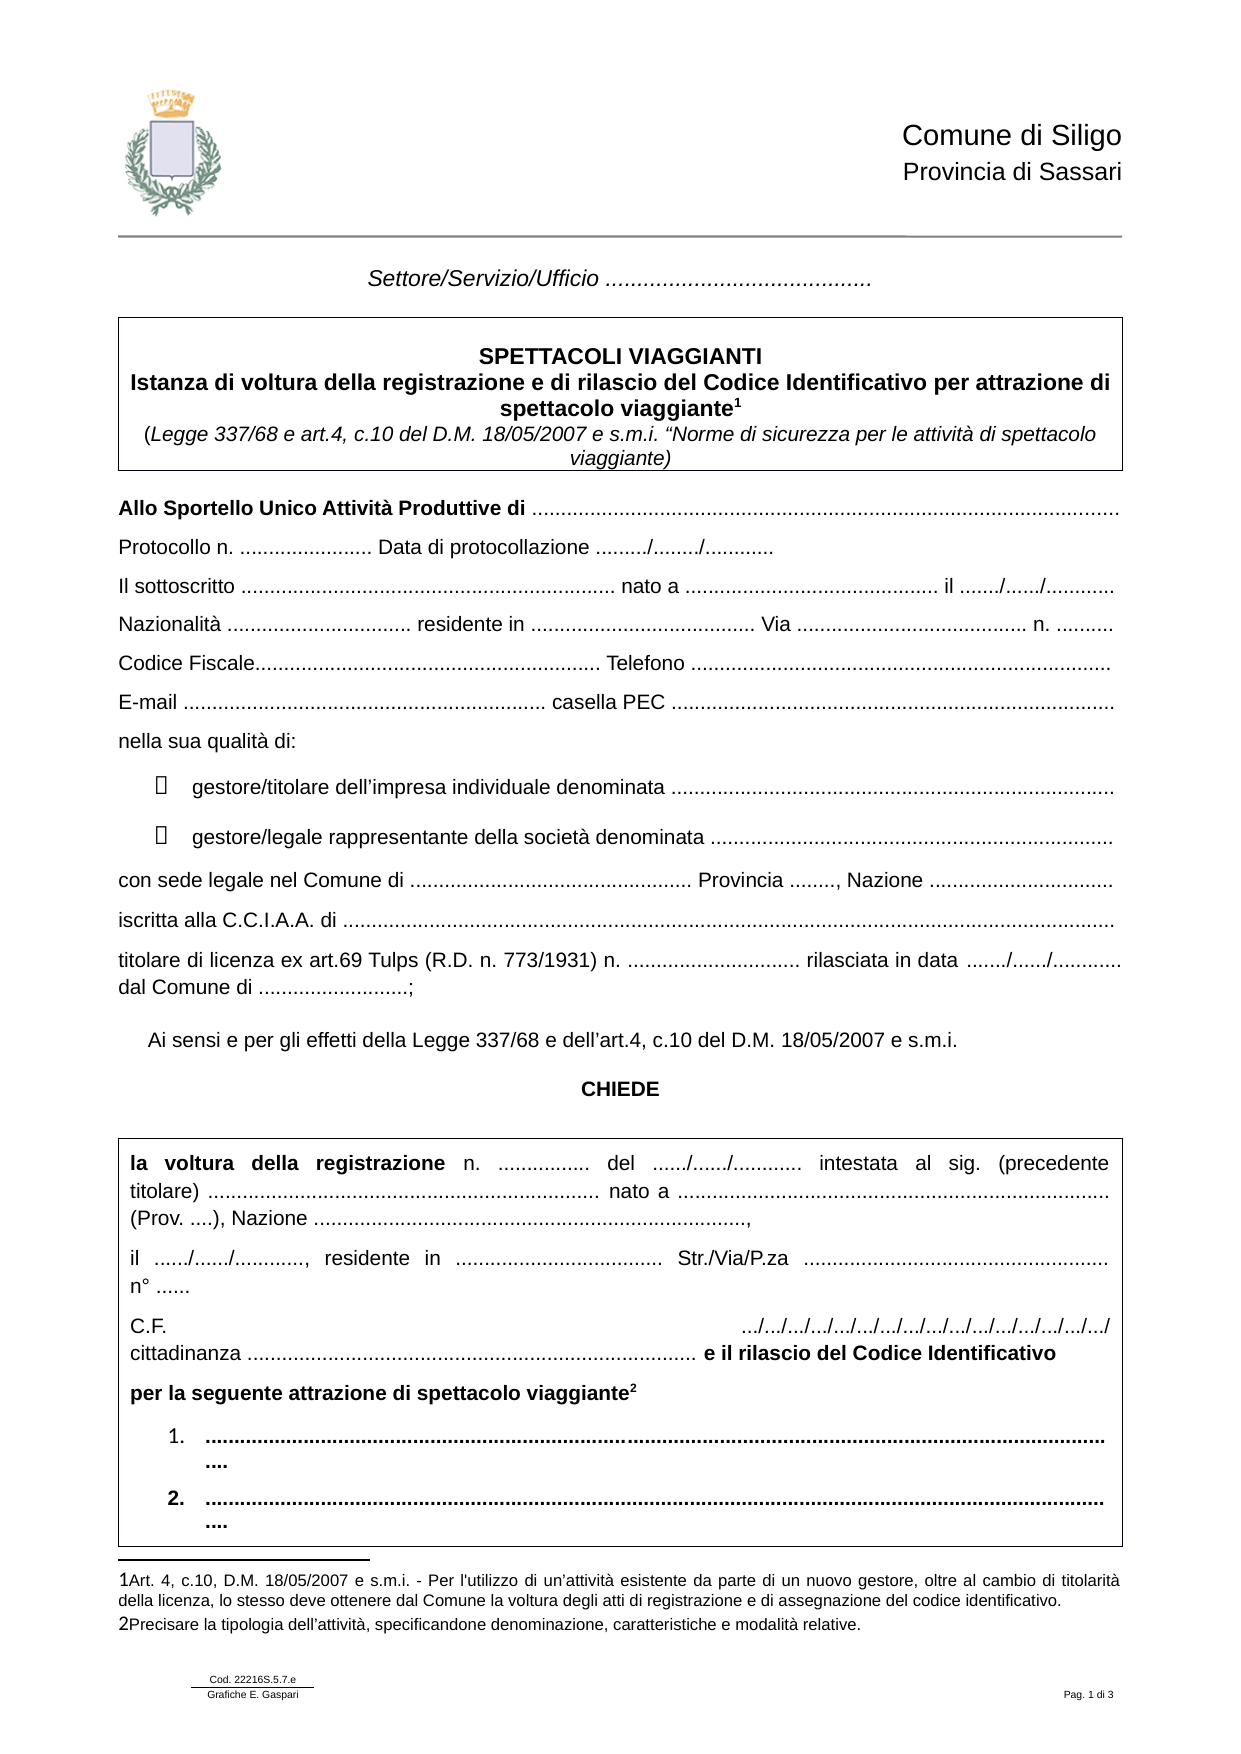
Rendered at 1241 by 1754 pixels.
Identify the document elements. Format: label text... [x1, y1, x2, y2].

subtitle CHIEDE [118, 1076, 1122, 1100]
text titolare di licenza ex art.69 Tulps (R.D. n. 773/1931) n. .............................. rilasciata in data ......./....../............ dal Comune di ..........................; [118, 947, 1122, 999]
text  gestore/titolare dell’impresa individuale denominata ............................................................................. [153, 768, 1122, 802]
text  gestore/legale rappresentante della società denominata ...................................................................... [153, 818, 1122, 852]
text Codice Fiscale............................................................ Telefono ......................................................................... [118, 651, 1122, 675]
text Il sottoscritto ................................................................. nato a ............................................ il ......./....../............ [118, 573, 1122, 597]
text E-mail ............................................................... casella PEC ............................................................................. [118, 690, 1122, 714]
text Protocollo n. ....................... Data di protocollazione ........./......../............ [118, 534, 1122, 558]
text iscritta alla C.C.I.A.A. di ...................................................................................................................................... [118, 907, 1122, 931]
text Comune di Siligo [224, 118, 1122, 152]
text con sede legale nel Comune di ................................................. Provincia ........, Nazione ................................ [118, 867, 1122, 891]
text Nazionalità ................................ residente in ....................................... Via ........................................ n. .......... [118, 612, 1122, 636]
text Allo Sportello Unico Attività Produttive di [118, 496, 1122, 520]
text nella sua qualità di: [118, 729, 1122, 753]
text Ai sensi e per gli effetti della Legge 337/68 e dell’art.4, c.10 del D.M. 18/05/2007 e s.m.i. [118, 1027, 1122, 1051]
table_header SPETTACOLI VIAGGIANTI Istanza di voltura della registrazione e di rilascio del Codice Identificativo per attrazione di spettacolo viaggiante (Legge 337/68 e art.4, c.10 del D.M. 18/05/2007 e s.m.i. “Norme di sicurezza per le attività di spettacolo viaggiante) [119, 318, 1122, 470]
text Settore/Servizio/Ufficio .......................................... [118, 265, 1122, 291]
table_header la voltura della registrazione n. ................ del ....../....../............ intestata al sig. (precedente titolare) .................................................................... nato a ........................................................................... (Prov. ....), Nazione ..........................................................................., il ....../....../............, residente in .................................... Str./Via/P.za ..................................................... n° ...... C.F. .../.../.../.../.../.../.../.../.../.../.../.../.../.../.../.../ cittadinanza .............................................................................. e il rilascio del Codice Identificativo per la seguente attrazione di spettacolo viaggiante ................................................................................................................................................................ ................................................................................................................................................................ ................................................................................................................................................................ ................................................................................................................................................................ ............................................................................................................................................................... [119, 1139, 1122, 1546]
picture [122, 87, 224, 219]
text Provincia di Sassari [224, 157, 1122, 185]
